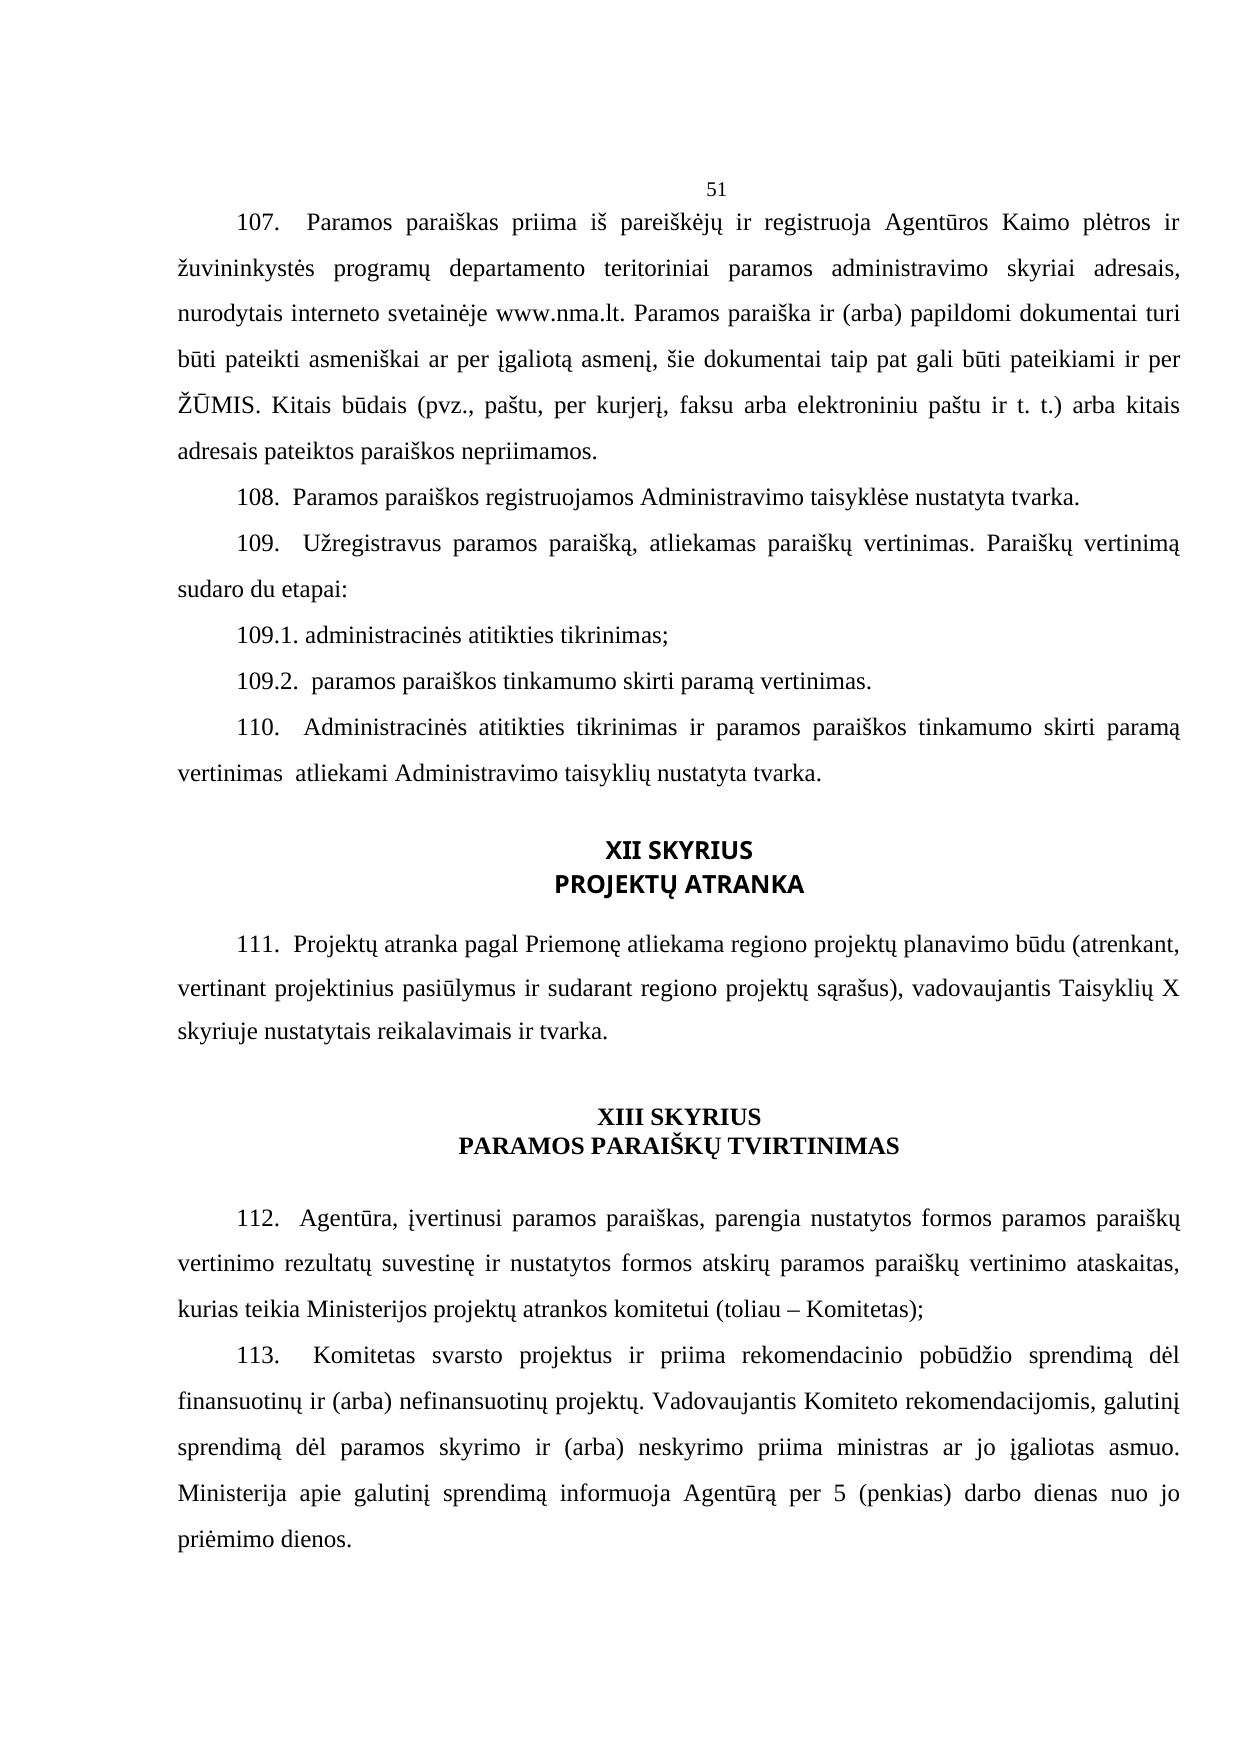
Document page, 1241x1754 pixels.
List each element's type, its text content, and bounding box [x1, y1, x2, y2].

text 112. Agentūra, įvertinusi paramos paraiškas, parengia nustatytos formos paramos paraiškų vertinimo rezultatų suvestinę ir nustatytos formos atskirų paramos paraiškų vertinimo ataskaitas, kurias teikia Ministerijos projektų atrankos komitetui (toliau – Komitetas); [177, 1203, 1181, 1323]
text 111. Projektų atranka pagal Priemonę atliekama regiono projektų planavimo būdu (atrenkant, vertinant projektinius pasiūlymus ir sudarant regiono projektų sąrašus), vadovaujantis Taisyklių X skyriuje nustatytais reikalavimais ir tvarka. [177, 929, 1181, 1044]
text 109. Užregistravus paramos paraišką, atliekamas paraiškų vertinimas. Paraiškų vertinimą sudaro du etapai: [177, 528, 1181, 603]
text 113. Komitetas svarsto projektus ir priima rekomendacinio pobūdžio sprendimą dėl finansuotinų ir (arba) nefinansuotinų projektų. Vadovaujantis Komiteto rekomendacijomis, galutinį sprendimą dėl paramos skyrimo ir (arba) neskyrimo priima ministras ar jo įgaliotas asmuo. Ministerija apie galutinį sprendimą informuoja Agentūrą per 5 (penkias) darbo dienas nuo jo priėmimo dienos. [177, 1340, 1181, 1553]
text 109.1. administracinės atitikties tikrinimas; [177, 620, 1181, 649]
text XII SKYRIUS [177, 833, 1181, 867]
text 109.2. paramos paraiškos tinkamumo skirti paramą vertinimas. [177, 666, 1181, 695]
text PROJEKTŲ ATRANKA [177, 867, 1181, 901]
text 108. Paramos paraiškos registruojamos Administravimo taisyklėse nustatyta tvarka. [177, 482, 1181, 511]
text 107. Paramos paraiškas priima iš pareiškėjų ir registruoja Agentūros Kaimo plėtros ir žuvininkystės programų departamento teritoriniai paramos administravimo skyriai adresais, nurodytais interneto svetainėje www.nma.lt. Paramos paraiška ir (arba) papildomi dokumentai turi būti pateikti asmeniškai ar per įgaliotą asmenį, šie dokumentai taip pat gali būti pateikiami ir per ŽŪMIS. Kitais būdais (pvz., paštu, per kurjerį, faksu arba elektroniniu paštu ir t. t.) arba kitais adresais pateiktos paraiškos nepriimamos. [177, 207, 1181, 465]
text PARAMOS PARAIŠKŲ TVIRTINIMAS [177, 1131, 1181, 1159]
text XIII SKYRIUS [177, 1102, 1181, 1131]
text 110. Administracinės atitikties tikrinimas ir paramos paraiškos tinkamumo skirti paramą vertinimas atliekami Administravimo taisyklių nustatyta tvarka. [177, 712, 1181, 787]
